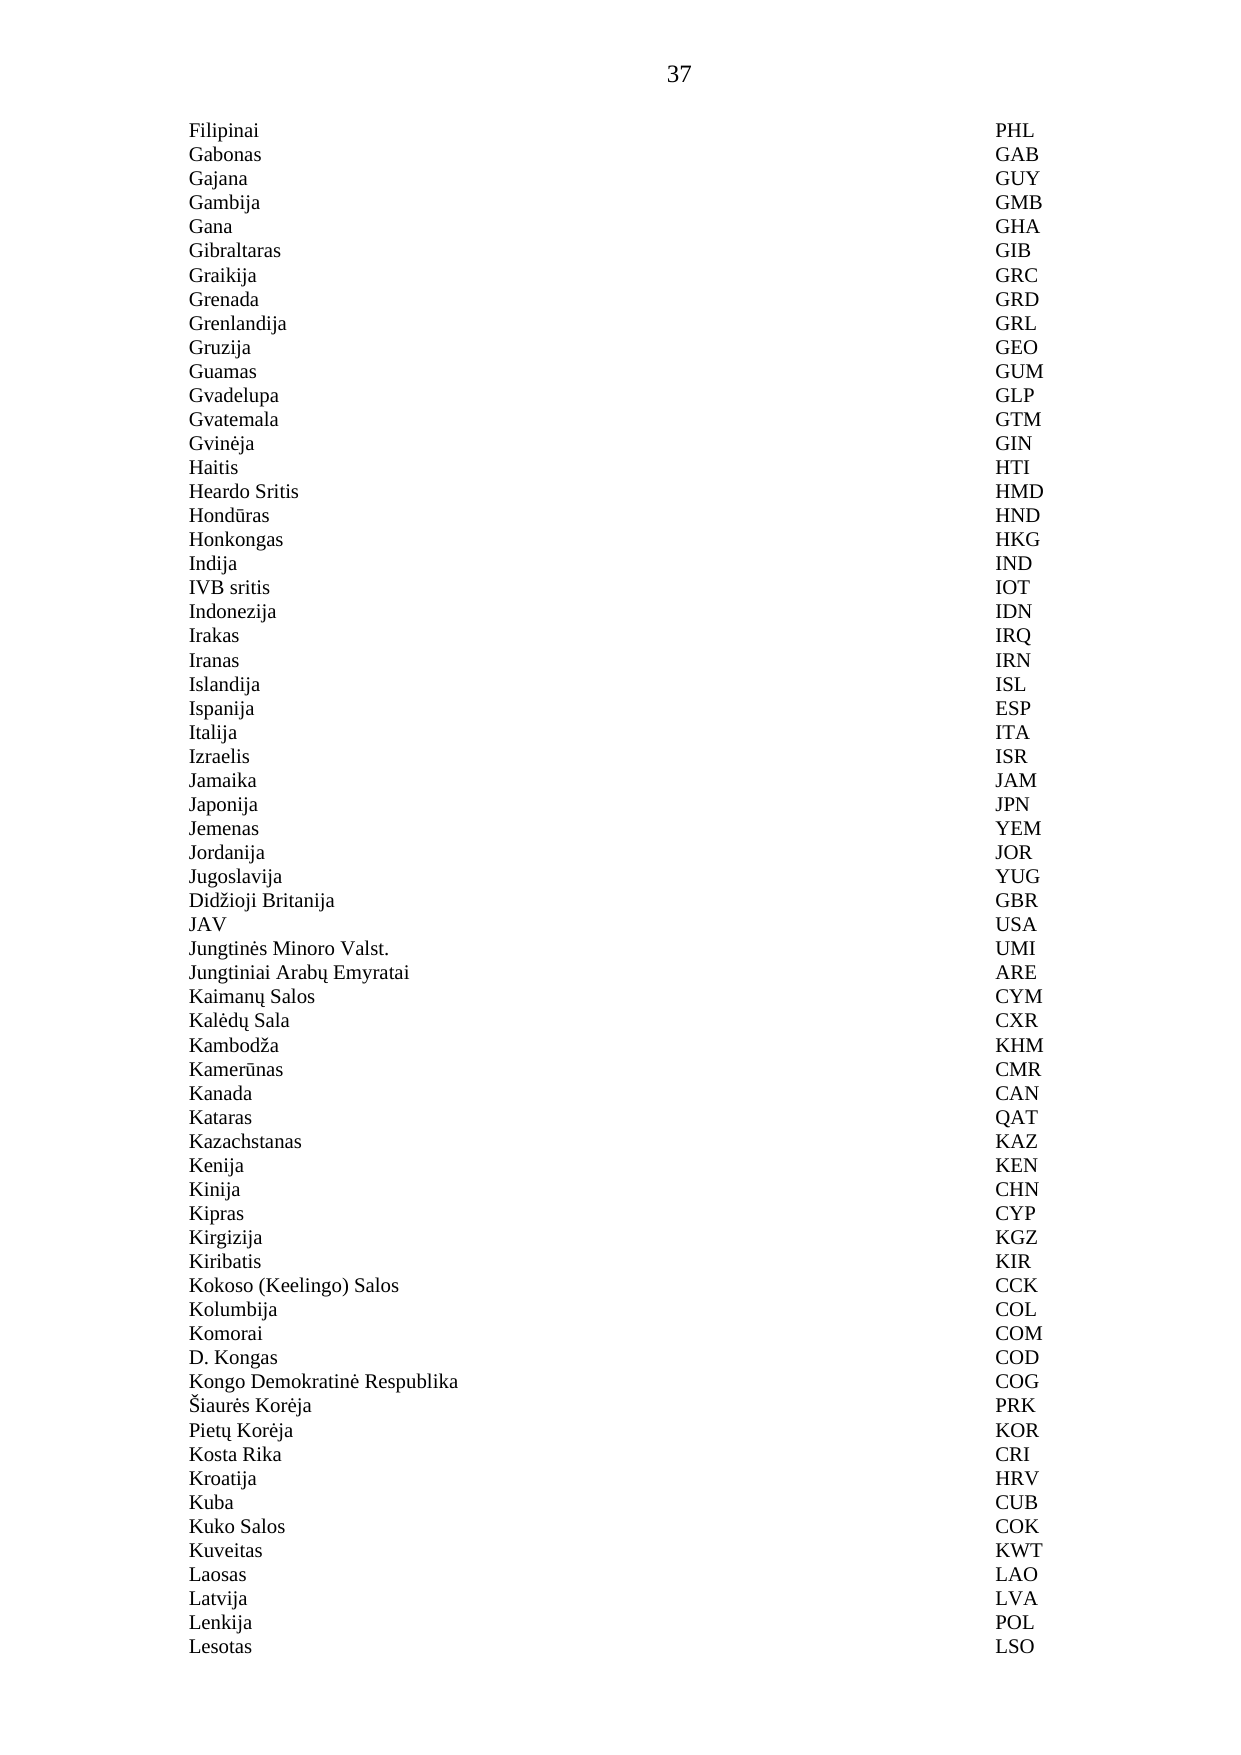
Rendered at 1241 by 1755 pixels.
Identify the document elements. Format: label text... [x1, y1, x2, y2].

table_cell CHN [984, 1177, 1181, 1201]
table_cell Kanada [177, 1081, 984, 1105]
table_cell COG [984, 1369, 1181, 1393]
table_cell Jemenas [177, 816, 984, 840]
table_cell COM [984, 1321, 1181, 1345]
table_cell COD [984, 1345, 1181, 1369]
table_cell GBR [984, 888, 1181, 912]
table_cell CAN [984, 1081, 1181, 1105]
table_cell GTM [984, 407, 1181, 431]
table_cell Islandija [177, 672, 984, 696]
table_cell Hondūras [177, 503, 984, 527]
table_cell Kirgizija [177, 1225, 984, 1249]
table_cell JOR [984, 840, 1181, 864]
table_cell Kalėdų Sala [177, 1009, 984, 1032]
table_cell Kazachstanas [177, 1129, 984, 1153]
table_cell Graikija [177, 263, 984, 287]
table_cell Guamas [177, 359, 984, 383]
table_cell IRN [984, 648, 1181, 672]
table_cell Italija [177, 720, 984, 744]
table_cell Gajana [177, 166, 984, 190]
table_cell GEO [984, 335, 1181, 359]
table_cell Gvinėja [177, 431, 984, 455]
table_cell Jungtiniai Arabų Emyratai [177, 960, 984, 984]
table_cell HTI [984, 455, 1181, 479]
table_cell HMD [984, 479, 1181, 503]
table_cell GIN [984, 431, 1181, 455]
table_cell GRL [984, 311, 1181, 335]
table_cell Kinija [177, 1177, 984, 1201]
table_cell Irakas [177, 624, 984, 647]
table_cell CXR [984, 1009, 1181, 1032]
table_cell KAZ [984, 1129, 1181, 1153]
table_cell Lenkija [177, 1610, 984, 1634]
table_cell Kuveitas [177, 1538, 984, 1562]
table_cell GRD [984, 287, 1181, 311]
table_cell Gabonas [177, 142, 984, 166]
table_cell Heardo Sritis [177, 479, 984, 503]
table_cell IRQ [984, 624, 1181, 647]
table_cell Gvatemala [177, 407, 984, 431]
table_cell POL [984, 1610, 1181, 1634]
table_cell UMI [984, 936, 1181, 960]
table_cell QAT [984, 1105, 1181, 1129]
table_cell ESP [984, 696, 1181, 720]
table_cell Jungtinės Minoro Valst. [177, 936, 984, 960]
table_cell Kamerūnas [177, 1057, 984, 1081]
table_cell Ispanija [177, 696, 984, 720]
table_cell Kambodža [177, 1033, 984, 1057]
table_cell JAV [177, 912, 984, 936]
table_cell KGZ [984, 1225, 1181, 1249]
table_cell Kolumbija [177, 1297, 984, 1321]
table_cell KWT [984, 1538, 1181, 1562]
table_cell GIB [984, 239, 1181, 262]
table_cell USA [984, 912, 1181, 936]
table_cell KIR [984, 1249, 1181, 1273]
table_cell Didžioji Britanija [177, 888, 984, 912]
table_cell Lesotas [177, 1634, 984, 1658]
table_cell Komorai [177, 1321, 984, 1345]
table_cell Pietų Korėja [177, 1418, 984, 1442]
table_cell IDN [984, 599, 1181, 623]
table_cell Filipinai [177, 118, 984, 142]
table_cell HND [984, 503, 1181, 527]
table_cell Kiribatis [177, 1249, 984, 1273]
table_cell Izraelis [177, 744, 984, 768]
table_cell CCK [984, 1273, 1181, 1297]
table_cell HRV [984, 1466, 1181, 1490]
table_cell Grenada [177, 287, 984, 311]
table_cell Kongo Demokratinė Respublika [177, 1369, 984, 1393]
table_cell Laosas [177, 1562, 984, 1586]
table_cell Grenlandija [177, 311, 984, 335]
table_cell KHM [984, 1033, 1181, 1057]
table_cell CRI [984, 1442, 1181, 1466]
table_cell JAM [984, 768, 1181, 792]
table_cell Honkongas [177, 527, 984, 551]
table_cell KOR [984, 1418, 1181, 1442]
table_cell Kipras [177, 1201, 984, 1225]
table_cell ARE [984, 960, 1181, 984]
table_cell Kuko Salos [177, 1514, 984, 1538]
table_cell GRC [984, 263, 1181, 287]
table_cell Kaimanų Salos [177, 984, 984, 1008]
table_cell IOT [984, 575, 1181, 599]
table_cell Jamaika [177, 768, 984, 792]
table_cell Gvadelupa [177, 383, 984, 407]
table_cell LSO [984, 1634, 1181, 1658]
table_cell Šiaurės Korėja [177, 1394, 984, 1417]
table_cell GLP [984, 383, 1181, 407]
table_cell Kokoso (Keelingo) Salos [177, 1273, 984, 1297]
table_cell Indonezija [177, 599, 984, 623]
table_cell Jugoslavija [177, 864, 984, 888]
table_cell KEN [984, 1153, 1181, 1177]
table_cell GUY [984, 166, 1181, 190]
table_cell CMR [984, 1057, 1181, 1081]
table_cell HKG [984, 527, 1181, 551]
table_cell Gibraltaras [177, 239, 984, 262]
table_cell PRK [984, 1394, 1181, 1417]
table_cell ITA [984, 720, 1181, 744]
table_cell Gambija [177, 190, 984, 214]
table_cell GHA [984, 214, 1181, 238]
table_cell GMB [984, 190, 1181, 214]
table_cell LAO [984, 1562, 1181, 1586]
table_cell JPN [984, 792, 1181, 816]
table_cell Gana [177, 214, 984, 238]
table_cell Indija [177, 551, 984, 575]
table_cell Kroatija [177, 1466, 984, 1490]
table_cell ISL [984, 672, 1181, 696]
table_cell Kosta Rika [177, 1442, 984, 1466]
table_cell LVA [984, 1586, 1181, 1610]
table_cell PHL [984, 118, 1181, 142]
table_cell YEM [984, 816, 1181, 840]
table_cell CYM [984, 984, 1181, 1008]
table_cell YUG [984, 864, 1181, 888]
table_cell COK [984, 1514, 1181, 1538]
table_cell GAB [984, 142, 1181, 166]
table_cell Japonija [177, 792, 984, 816]
table_cell CYP [984, 1201, 1181, 1225]
table_cell Latvija [177, 1586, 984, 1610]
table_cell Iranas [177, 648, 984, 672]
table_cell IND [984, 551, 1181, 575]
table_cell ISR [984, 744, 1181, 768]
table_cell Gruzija [177, 335, 984, 359]
table_cell CUB [984, 1490, 1181, 1514]
table_cell D. Kongas [177, 1345, 984, 1369]
table_cell Kataras [177, 1105, 984, 1129]
table_cell Jordanija [177, 840, 984, 864]
table_cell GUM [984, 359, 1181, 383]
table_cell Haitis [177, 455, 984, 479]
table_cell Kuba [177, 1490, 984, 1514]
table_cell COL [984, 1297, 1181, 1321]
table_cell IVB sritis [177, 575, 984, 599]
table_cell Kenija [177, 1153, 984, 1177]
